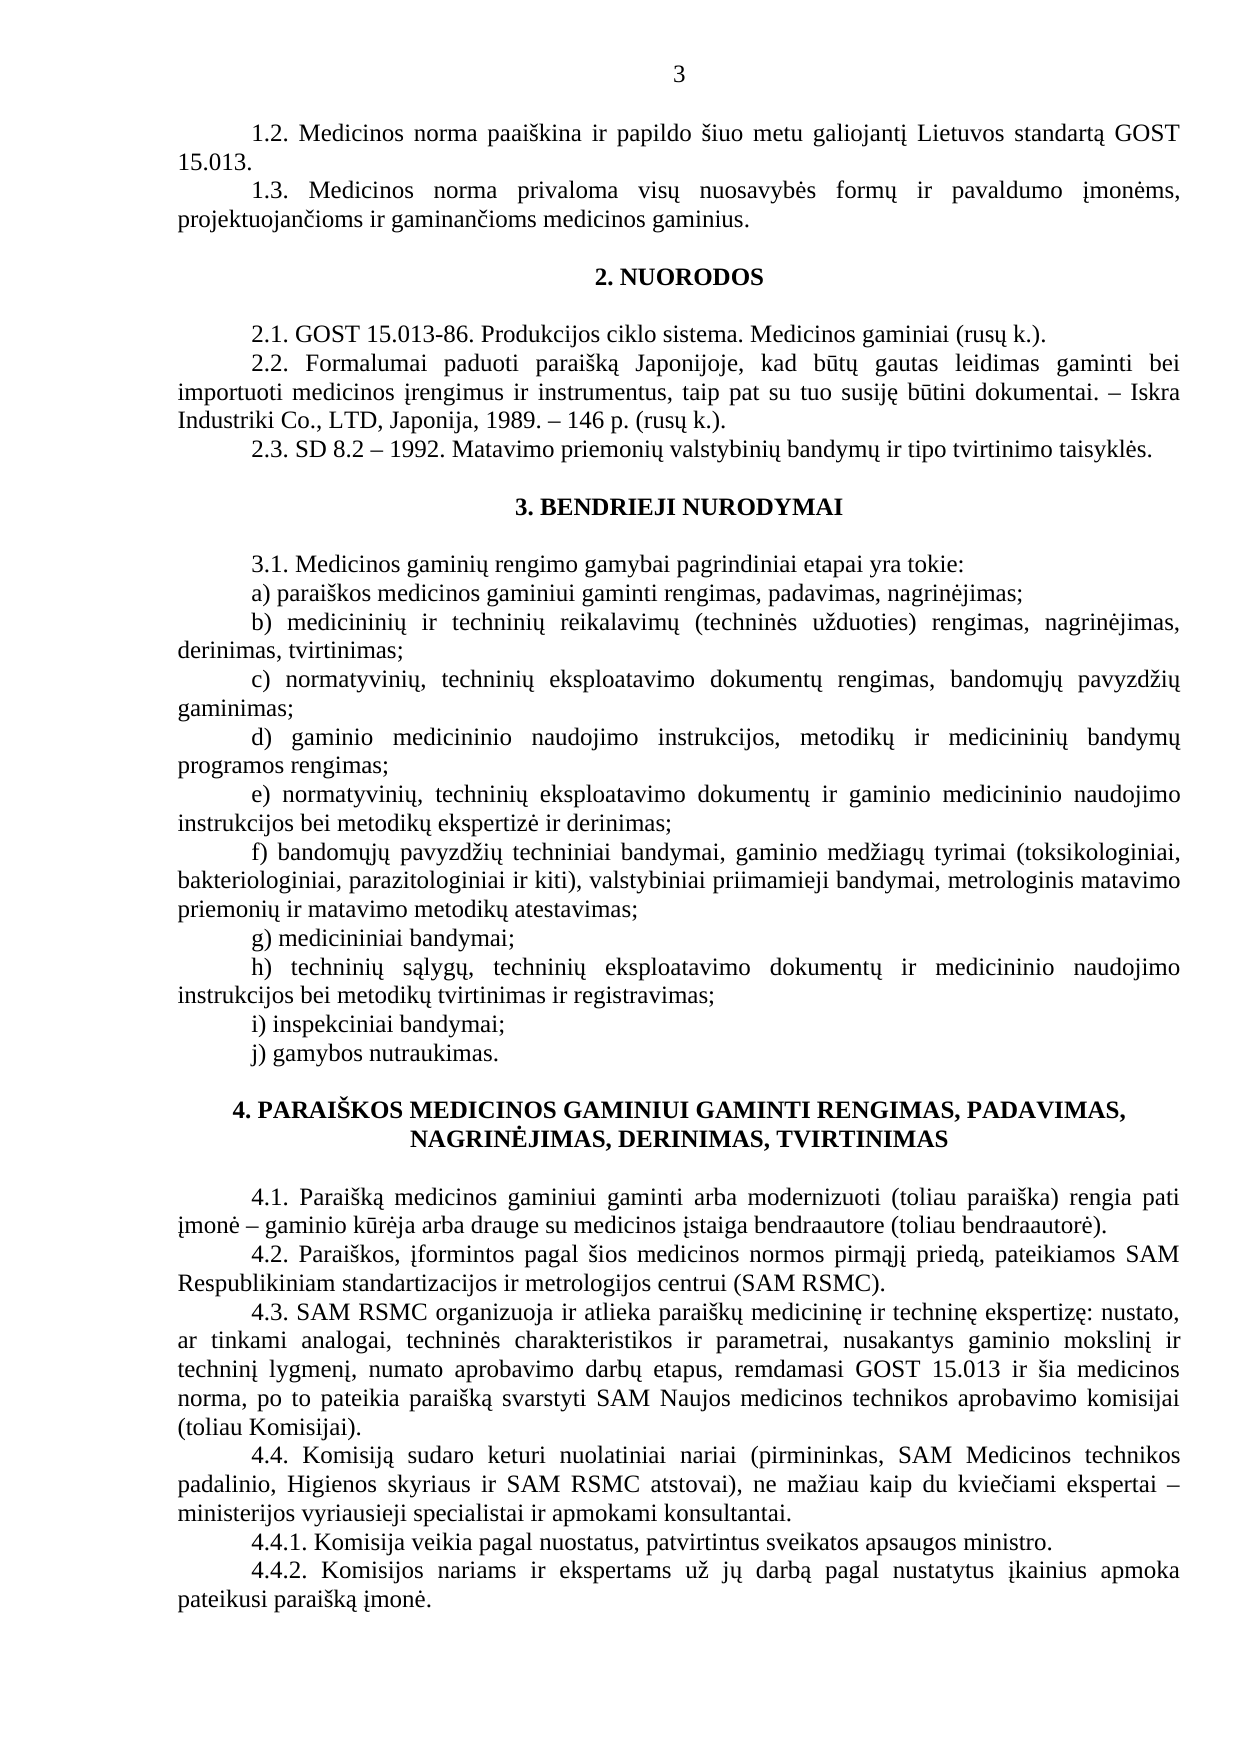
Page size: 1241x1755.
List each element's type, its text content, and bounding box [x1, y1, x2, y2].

text 4.4. Komisiją sudaro keturi nuolatiniai nariai (pirmininkas, SAM Medicinos technikos padalinio, Higienos skyriaus ir SAM RSMC atstovai), ne mažiau kaip du kviečiami ekspertai – ministerijos vyriausieji specialistai ir apmokami konsultantai. [177, 1441, 1181, 1527]
text 4. PARAIŠKOS MEDICINOS GAMINIUI GAMINTI RENGIMAS, PADAVIMAS, NAGRINĖJIMAS, DERINIMAS, TVIRTINIMAS [177, 1096, 1181, 1153]
text i) inspekciniai bandymai; [177, 1009, 1181, 1038]
text 4.4.1. Komisija veikia pagal nuostatus, patvirtintus sveikatos apsaugos ministro. [177, 1527, 1181, 1556]
text 4.2. Paraiškos, įformintos pagal šios medicinos normos pirmąjį priedą, pateikiamos SAM Respublikiniam standartizacijos ir metrologijos centrui (SAM RSMC). [177, 1239, 1181, 1297]
text 3. BENDRIEJI NURODYMAI [177, 492, 1181, 521]
text 3.1. Medicinos gaminių rengimo gamybai pagrindiniai etapai yra tokie: [177, 549, 1181, 578]
text c) normatyvinių, techninių eksploatavimo dokumentų rengimas, bandomųjų pavyzdžių gaminimas; [177, 664, 1181, 722]
text a) paraiškos medicinos gaminiui gaminti rengimas, padavimas, nagrinėjimas; [177, 578, 1181, 607]
text 2.3. SD 8.2 – 1992. Matavimo priemonių valstybinių bandymų ir tipo tvirtinimo taisyklės. [177, 434, 1181, 463]
text 2.2. Formalumai paduoti paraišką Japonijoje, kad būtų gautas leidimas gaminti bei importuoti medicinos įrengimus ir instrumentus, taip pat su tuo susiję būtini dokumentai. – Iskra Industriki Co., LTD, Japonija, 1989. – 146 p. (rusų k.). [177, 348, 1181, 434]
text 4.4.2. Komisijos nariams ir ekspertams už jų darbą pagal nustatytus įkainius apmoka pateikusi paraišką įmonė. [177, 1556, 1181, 1613]
text f) bandomųjų pavyzdžių techniniai bandymai, gaminio medžiagų tyrimai (toksikologiniai, bakteriologiniai, parazitologiniai ir kiti), valstybiniai priimamieji bandymai, metrologinis matavimo priemonių ir matavimo metodikų atestavimas; [177, 837, 1181, 923]
text b) medicininių ir techninių reikalavimų (techninės užduoties) rengimas, nagrinėjimas, derinimas, tvirtinimas; [177, 607, 1181, 664]
text 1.2. Medicinos norma paaiškina ir papildo šiuo metu galiojantį Lietuvos standartą GOST 15.013. [177, 118, 1181, 176]
text d) gaminio medicininio naudojimo instrukcijos, metodikų ir medicininių bandymų programos rengimas; [177, 722, 1181, 779]
text 2.1. GOST 15.013-86. Produkcijos ciklo sistema. Medicinos gaminiai (rusų k.). [177, 319, 1181, 348]
text g) medicininiai bandymai; [177, 923, 1181, 952]
text j) gamybos nutraukimas. [177, 1038, 1181, 1067]
text 1.3. Medicinos norma privaloma visų nuosavybės formų ir pavaldumo įmonėms, projektuojančioms ir gaminančioms medicinos gaminius. [177, 176, 1181, 233]
text e) normatyvinių, techninių eksploatavimo dokumentų ir gaminio medicininio naudojimo instrukcijos bei metodikų ekspertizė ir derinimas; [177, 779, 1181, 837]
text 2. NUORODOS [177, 262, 1181, 291]
text h) techninių sąlygų, techninių eksploatavimo dokumentų ir medicininio naudojimo instrukcijos bei metodikų tvirtinimas ir registravimas; [177, 952, 1181, 1009]
text 4.1. Paraišką medicinos gaminiui gaminti arba modernizuoti (toliau paraiška) rengia pati įmonė – gaminio kūrėja arba drauge su medicinos įstaiga bendraautore (toliau bendraautorė). [177, 1182, 1181, 1239]
text 4.3. SAM RSMC organizuoja ir atlieka paraiškų medicininę ir techninę ekspertizę: nustato, ar tinkami analogai, techninės charakteristikos ir parametrai, nusakantys gaminio mokslinį ir techninį lygmenį, numato aprobavimo darbų etapus, remdamasi GOST 15.013 ir šia medicinos norma, po to pateikia paraišką svarstyti SAM Naujos medicinos technikos aprobavimo komisijai (toliau Komisijai). [177, 1297, 1181, 1441]
